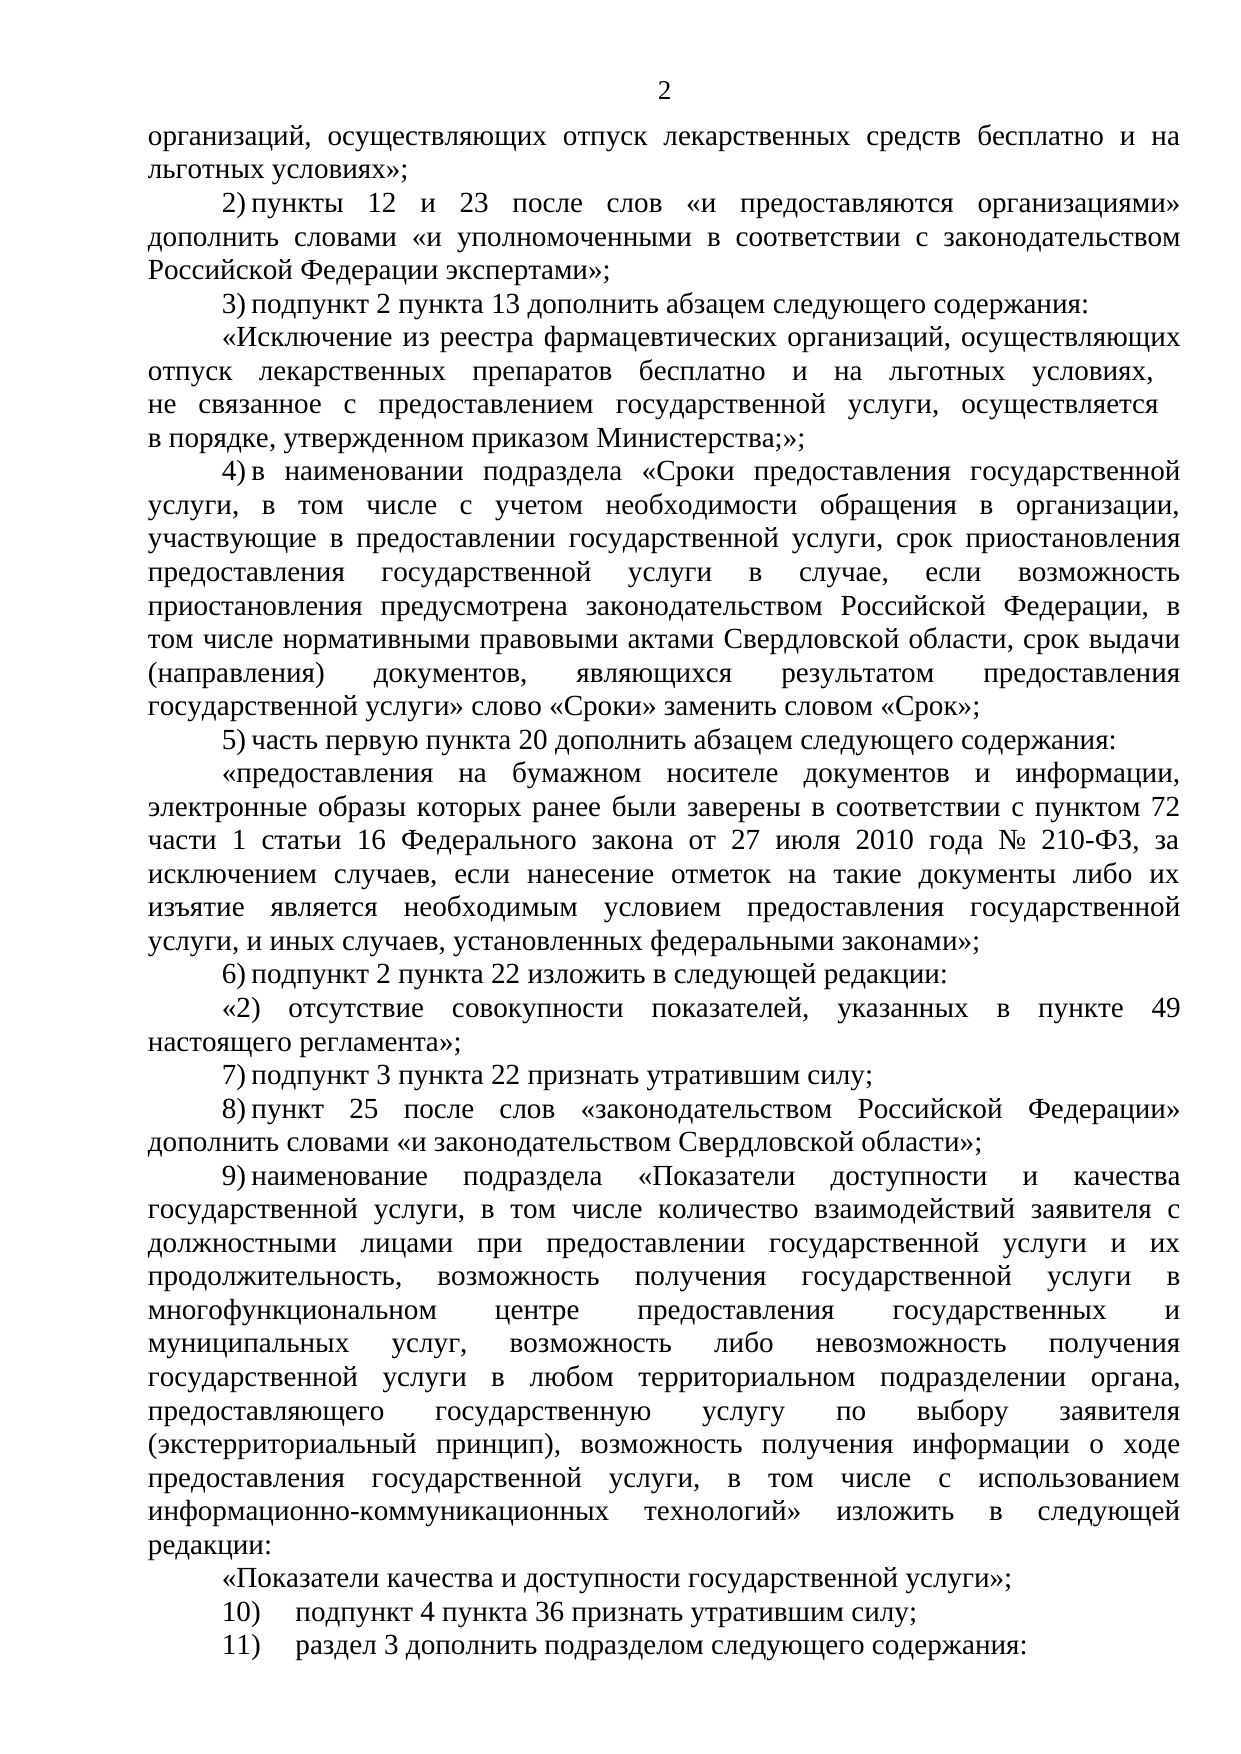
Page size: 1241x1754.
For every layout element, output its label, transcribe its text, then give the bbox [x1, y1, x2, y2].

list подпункт 2 пункта 13 дополнить абзацем следующего содержания: [148, 286, 1181, 319]
list подпункт 4 пункта 36 признать утратившим силу; [148, 1594, 1181, 1627]
list организаций, осуществляющих отпуск лекарственных средств бесплатно и на льготных условиях»; [148, 118, 1181, 185]
list в наименовании подраздела «Сроки предоставления государственной услуги, в том числе с учетом необходимости обращения в организации, участвующие в предоставлении государственной услуги, срок приостановления предоставления государственной услуги в случае, если возможность приостановления предусмотрена законодательством Российской Федерации, в том числе нормативными правовыми актами Свердловской области, срок выдачи (направления) документов, являющихся результатом предоставления государственной услуги» слово «Сроки» заменить словом «Срок»; [148, 453, 1181, 722]
list подпункт 2 пункта 22 изложить в следующей редакции: [148, 957, 1181, 990]
text «Показатели качества и доступности государственной услуги»; [222, 1560, 1181, 1594]
text «предоставления на бумажном носителе документов и информации, электронные образы которых ранее были заверены в соответствии с пунктом 72 части 1 статьи 16 Федерального закона от 27 июля 2010 года № 210-ФЗ, за исключением случаев, если нанесение отметок на такие документы либо их изъятие является необходимым условием предоставления государственной услуги, и иных случаев, установленных федеральными законами»; [148, 755, 1181, 957]
list подпункт 3 пункта 22 признать утратившим силу; [148, 1057, 1181, 1091]
list наименование подраздела «Показатели доступности и качества государственной услуги, в том числе количество взаимодействий заявителя с должностными лицами при предоставлении государственной услуги и их продолжительность, возможность получения государственной услуги в многофункциональном центре предоставления государственных и муниципальных услуг, возможность либо невозможность получения государственной услуги в любом территориальном подразделении органа, предоставляющего государственную услугу по выбору заявителя (экстерриториальный принцип), возможность получения информации о ходе предоставления государственной услуги, в том числе с использованием информационно-коммуникационных технологий» изложить в следующей редакции: [148, 1158, 1181, 1560]
list пункт 25 после слов «законодательством Российской Федерации» дополнить словами «и законодательством Свердловской области»; [148, 1091, 1181, 1158]
list раздел 3 дополнить подразделом следующего содержания: [148, 1627, 1181, 1661]
list часть первую пункта 20 дополнить абзацем следующего содержания: [148, 722, 1181, 755]
text «2) отсутствие совокупности показателей, указанных в пункте 49 настоящего регламента»; [148, 990, 1181, 1057]
text «Исключение из реестра фармацевтических организаций, осуществляющих отпуск лекарственных препаратов бесплатно и на льготных условиях, не связанное с предоставлением государственной услуги, осуществляется в порядке, утвержденном приказом Министерства;»; [148, 319, 1181, 453]
list пункты 12 и 23 после слов «и предоставляются организациями» дополнить словами «и уполномоченными в соответствии с законодательством Российской Федерации экспертами»; [148, 185, 1181, 286]
